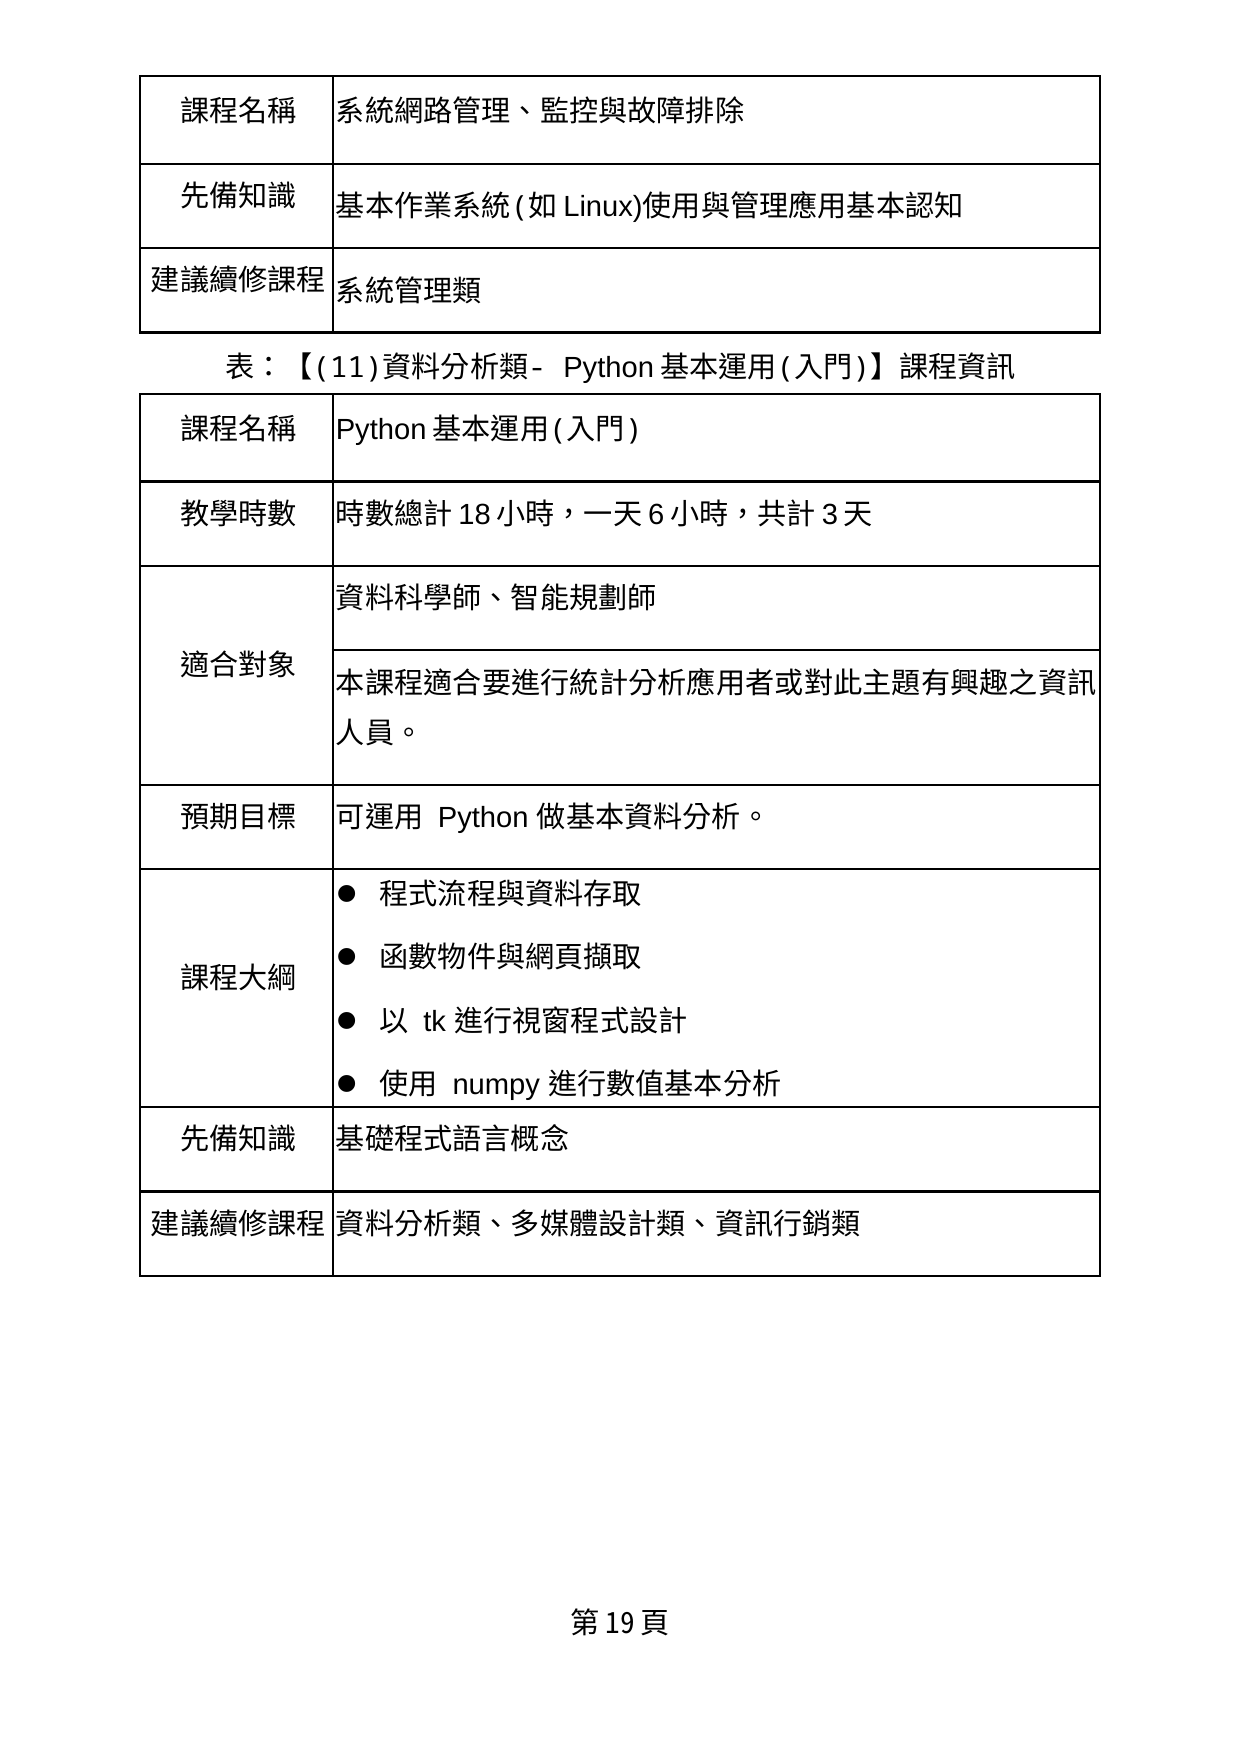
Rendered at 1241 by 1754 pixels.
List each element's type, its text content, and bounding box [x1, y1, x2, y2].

table_cell 預期目標 [141, 786, 332, 868]
table_cell 系統管理類 [334, 249, 1099, 331]
table_cell l 程式流程與資料存取 l 函數物件與網頁擷取 l 以 tk 進行視窗程式設計 l 使用 numpy 進行數值基本分析 [334, 870, 1099, 1106]
table_cell 資料科學師、智能規劃師 [334, 567, 1099, 649]
table_cell 時數總計18小時，一天6小時，共計3天 [334, 483, 1099, 565]
table_cell 先備知識 [141, 165, 332, 247]
table_header 課程名稱 [141, 395, 332, 480]
table_cell 建議續修課程 [141, 249, 332, 331]
table_cell 教學時數 [141, 483, 332, 565]
table_cell 先備知識 [141, 1108, 332, 1190]
table_cell 本課程適合要進行統計分析應用者或對此主題有興趣之資訊人員。 [334, 651, 1099, 784]
table_cell 適合對象 [141, 567, 332, 784]
table_cell 建議續修課程 [141, 1193, 332, 1275]
table_cell 可運用 Python 做基本資料分析。 [334, 786, 1099, 868]
table_header 課程名稱 [141, 77, 332, 162]
table_cell 課程大綱 [141, 870, 332, 1106]
table_cell 資料分析類、多媒體設計類、資訊行銷類 [334, 1193, 1099, 1275]
table_cell 基礎程式語言概念 [334, 1108, 1099, 1190]
table_header 系統網路管理、監控與故障排除 [334, 77, 1099, 162]
text 表：【(11)資料分析類- Python基本運用(入門)】課程資訊 [118, 333, 1122, 386]
table_header Python基本運用(入門) [334, 395, 1099, 480]
table_cell 基本作業系統(如Linux)使用與管理應用基本認知 [334, 165, 1099, 247]
